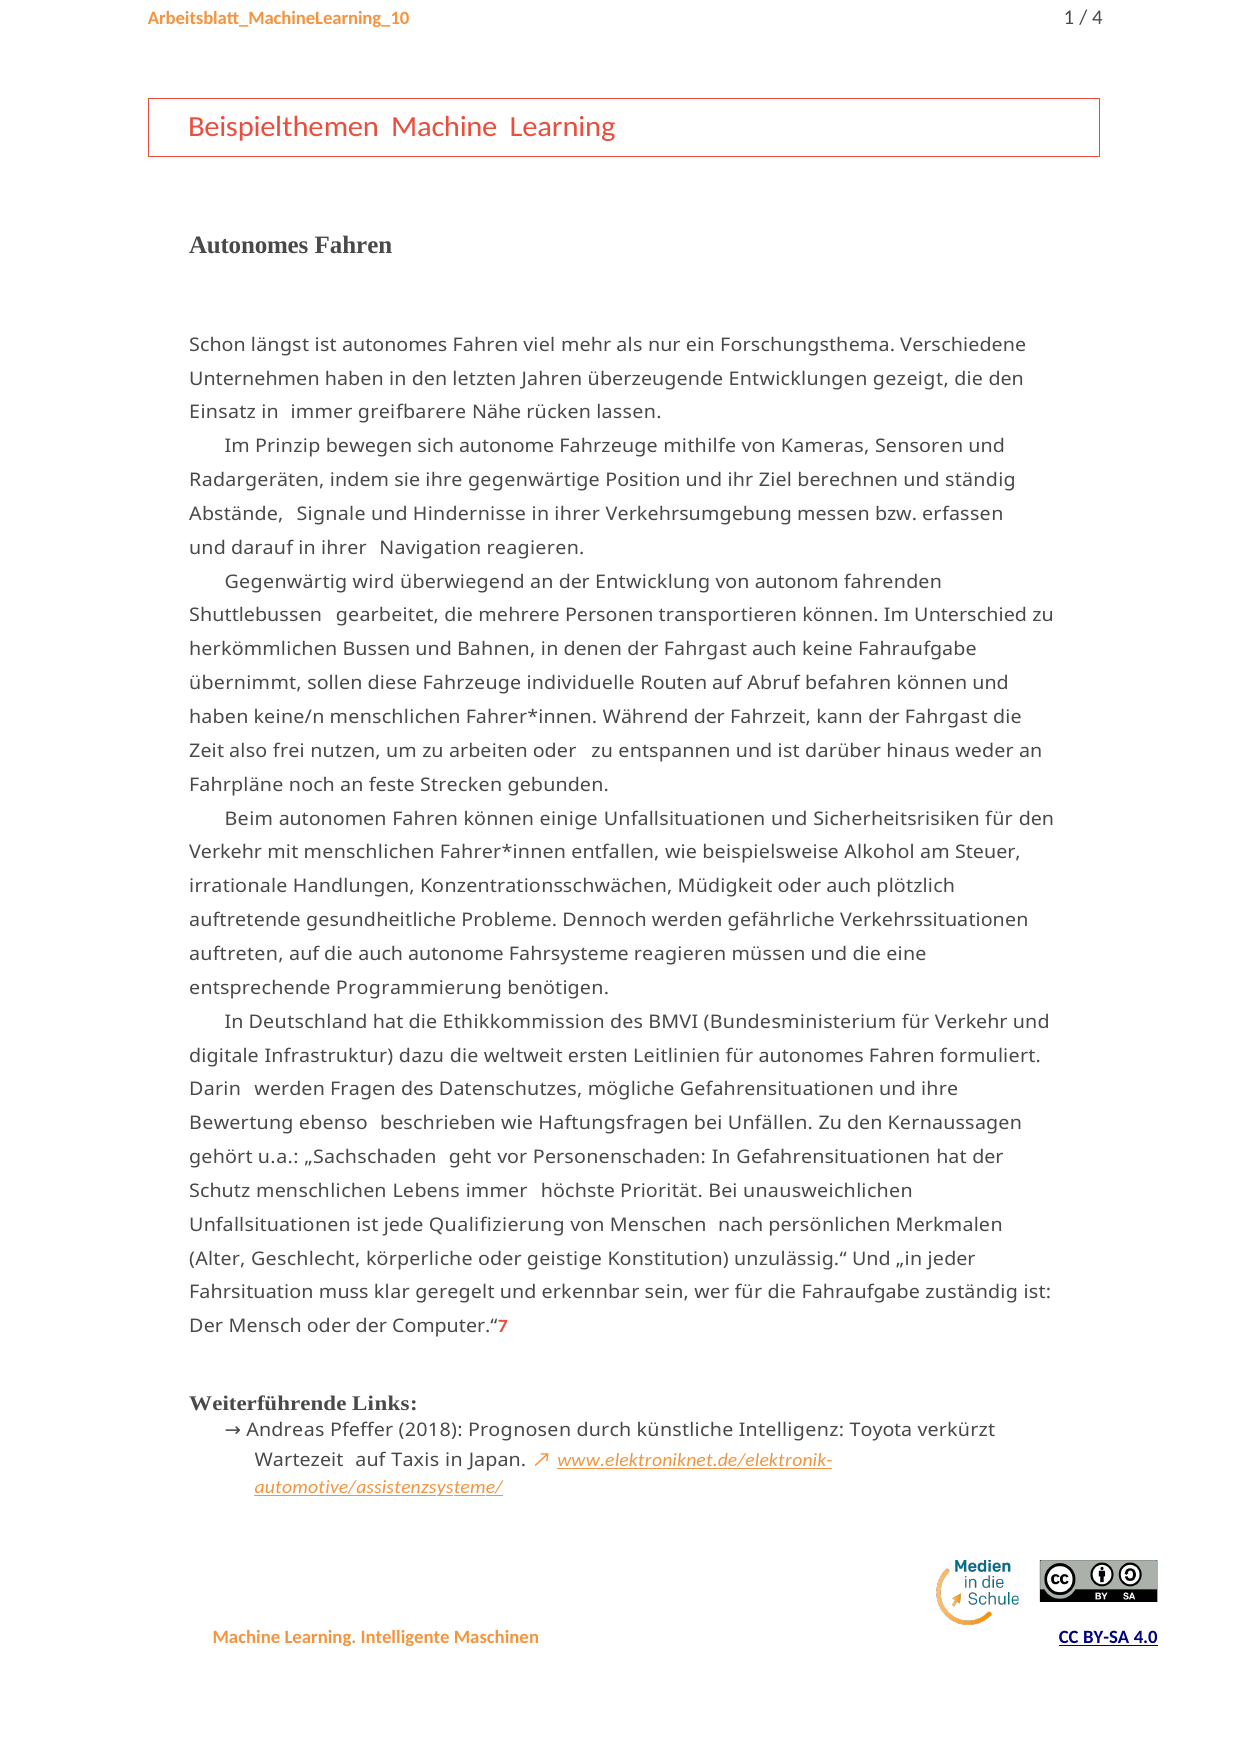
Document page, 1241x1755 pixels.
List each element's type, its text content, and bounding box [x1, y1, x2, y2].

text In Deutschland hat die Ethikkommission des BMVI (Bundesministerium für Verkehr und digitale Infrastruktur) dazu die weltweit ersten Leitlinien für autonomes Fahren formuliert. Darin werden Fragen des Datenschutzes, mögliche Gefahrensituationen und ihre Bewertung ebenso beschrieben wie Haftungsfragen bei Unfällen. Zu den Kernaussagen gehört u.a.: „Sachschaden geht vor Personenschaden: In Gefahrensituationen hat der Schutz menschlichen Lebens immer höchste Priorität. Bei unausweichlichen Unfallsituationen ist jede Qualifizierung von Menschen nach persönlichen Merkmalen (Alter, Geschlecht, körperliche oder geistige Konstitution) unzulässig.“ Und „in jeder Fahrsituation muss klar geregelt und erkennbar sein, wer für die Fahraufgabe zuständig ist: Der Mensch oder der Computer.“7 [189, 1008, 1054, 1338]
text Im Prinzip bewegen sich autonome Fahrzeuge mithilfe von Kameras, Sensoren und Radargeräten, indem sie ihre gegenwärtige Position und ihr Ziel berechnen und ständig Abstände, Signale und Hindernisse in ihrer Verkehrsumgebung messen bzw. erfassen und darauf in ihrer Navigation reagieren. [189, 432, 1040, 559]
text Gegenwärtig wird überwiegend an der Entwicklung von autonom fahrenden Shuttlebussen gearbeitet, die mehrere Personen transportieren können. Im Unterschied zu herkömmlichen Bussen und Bahnen, in denen der Fahrgast auch keine Fahraufgabe übernimmt, sollen diese Fahrzeuge individuelle Routen auf Abruf befahren können und haben keine/n menschlichen Fahrer*innen. Während der Fahrzeit, kann der Fahrgast die Zeit also frei nutzen, um zu arbeiten oder zu entspannen und ist darüber hinaus weder an Fahrpläne noch an feste Strecken gebunden. [189, 568, 1054, 797]
text Beim autonomen Fahren können einige Unfallsituationen und Sicherheitsrisiken für den Verkehr mit menschlichen Fahrer*innen entfallen, wie beispielsweise Alkohol am Steuer, irrationale Handlungen, Konzentrationsschwächen, Müdigkeit oder auch plötzlich auftretende gesundheitliche Probleme. Dennoch werden gefährliche Verkehrssituationen auftreten, auf die auch autonome Fahrsysteme reagieren müssen und die eine entsprechende Programmierung benötigen. [189, 805, 1068, 1000]
text Schon längst ist autonomes Fahren viel mehr als nur ein Forschungsthema. Verschiedene Unternehmen haben in den letzten Jahren überzeugende Entwicklungen gezeigt, die den Einsatz in immer greifbarere Nähe rücken lassen. [189, 331, 1040, 424]
text → Andreas Pfeffer (2018): Prognosen durch künstliche Intelligenz: Toyota verkürzt Wartezeit auf Taxis in Japan. ↗ www.elektroniknet.de/elektronik-automotive/assistenzsysteme/ [224, 1416, 1054, 1498]
text Arbeitsblatt_MachineLearning_10 1 / 4 [148, 4, 1157, 30]
text Beispielthemen Machine Learning [188, 108, 1099, 144]
text Autonomes Fahren [189, 230, 1157, 258]
text Weiterführende Links: [189, 1391, 1157, 1415]
